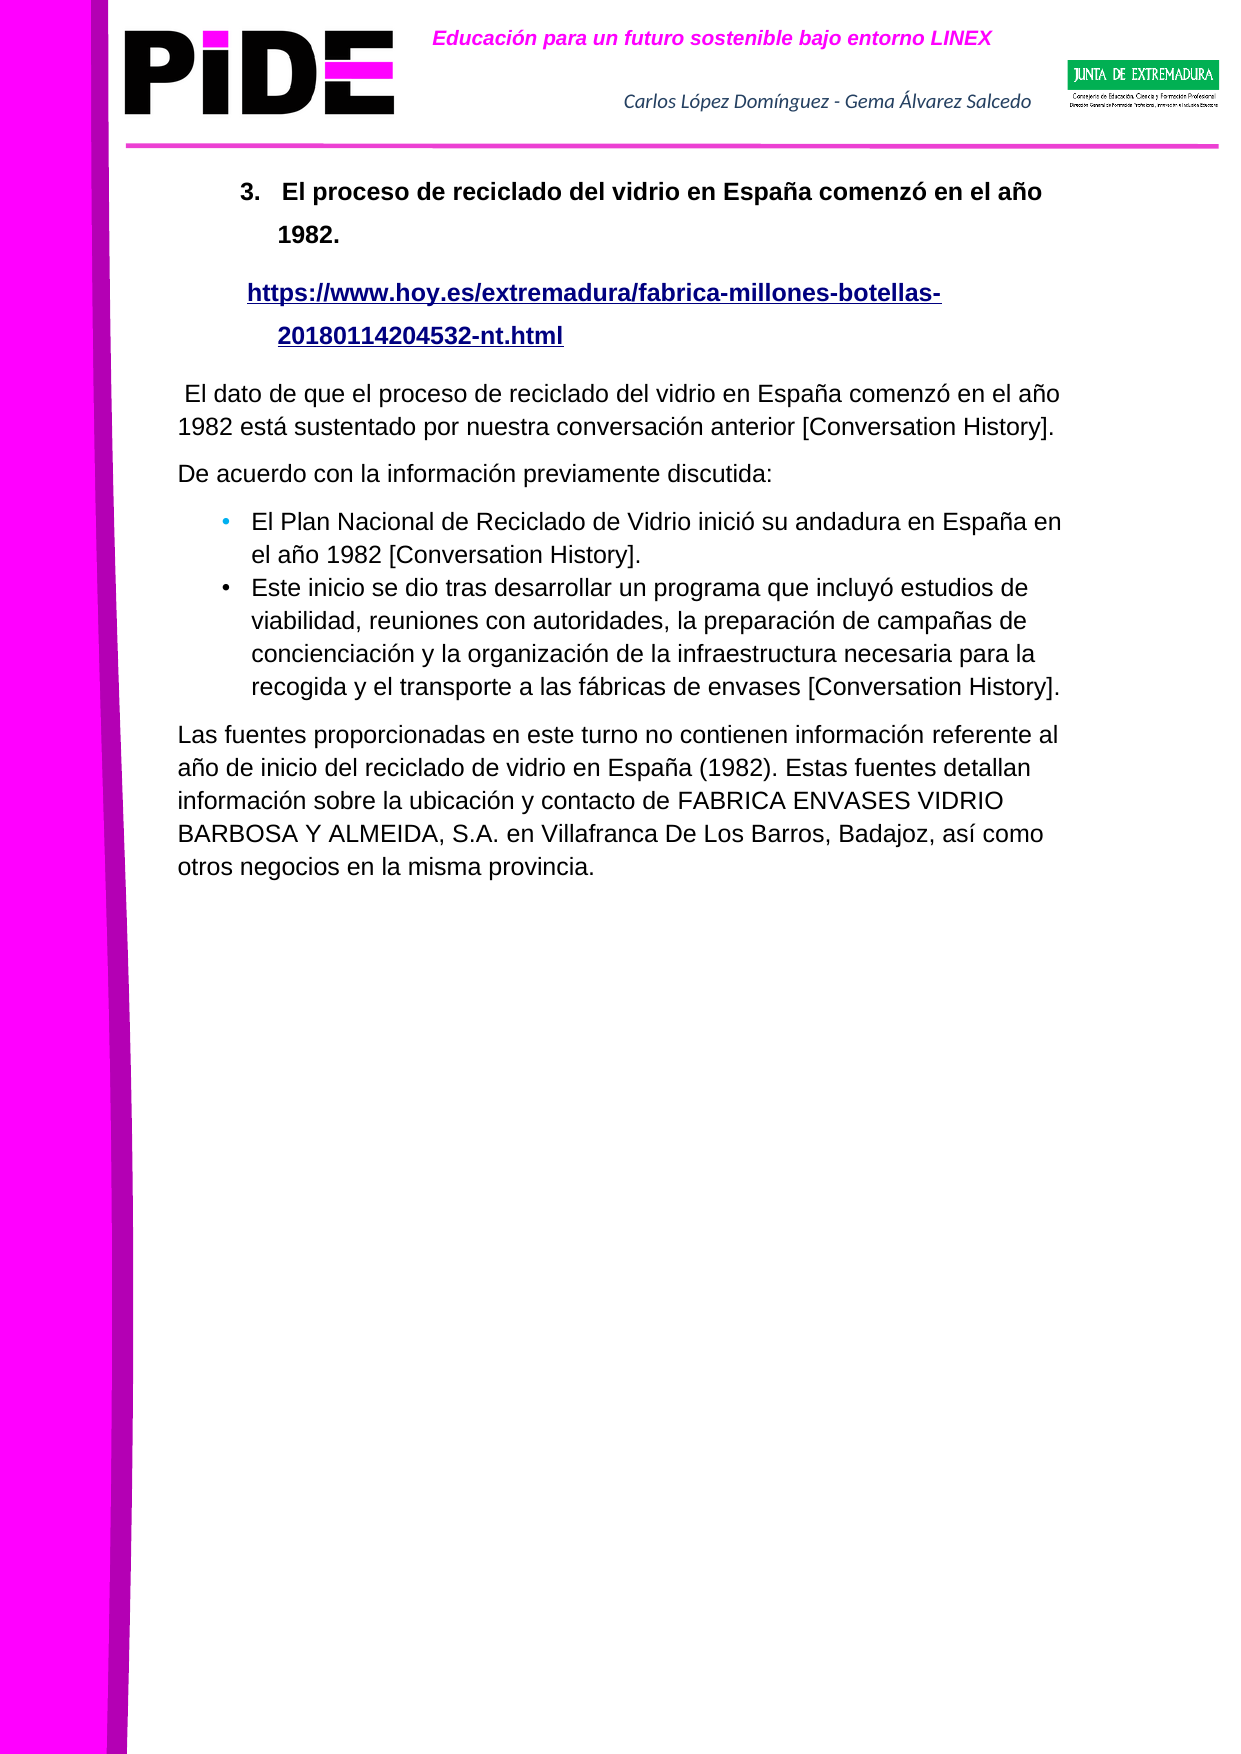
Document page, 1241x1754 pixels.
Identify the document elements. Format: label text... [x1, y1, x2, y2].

list Este inicio se dio tras desarrollar un programa que incluyó estudios de viabilidad, reuniones con autoridades, la preparación de campañas de concienciación y la organización de la infraestructura necesaria para la recogida y el transporte a las fábricas de envases [Conversation History]. [222, 573, 1063, 701]
text Las fuentes proporcionadas en este turno no contienen información referente al año de inicio del reciclado de vidrio en España (1982). Estas fuentes detallan información sobre la ubicación y contacto de FABRICA ENVASES VIDRIO BARBOSA Y ALMEIDA, S.A. en Villafranca De Los Barros, Badajoz, así como otros negocios en la misma provincia. [177, 720, 1063, 881]
text De acuerdo con la información previamente discutida: [177, 459, 1063, 488]
picture [1067, 60, 1220, 108]
text 3. El proceso de reciclado del vidrio en España comenzó en el año 1982. [240, 177, 1063, 249]
text https://www.hoy.es/extremadura/fabrica-millones-botellas-20180114204532-nt.html [240, 278, 1063, 350]
text El dato de que el proceso de reciclado del vidrio en España comenzó en el año 1982 está sustentado por nuestra conversación anterior [Conversation History]. [177, 379, 1063, 441]
list El Plan Nacional de Reciclado de Vidrio inició su andadura en España en el año 1982 [Conversation History]. [222, 507, 1063, 569]
picture [113, 10, 406, 139]
